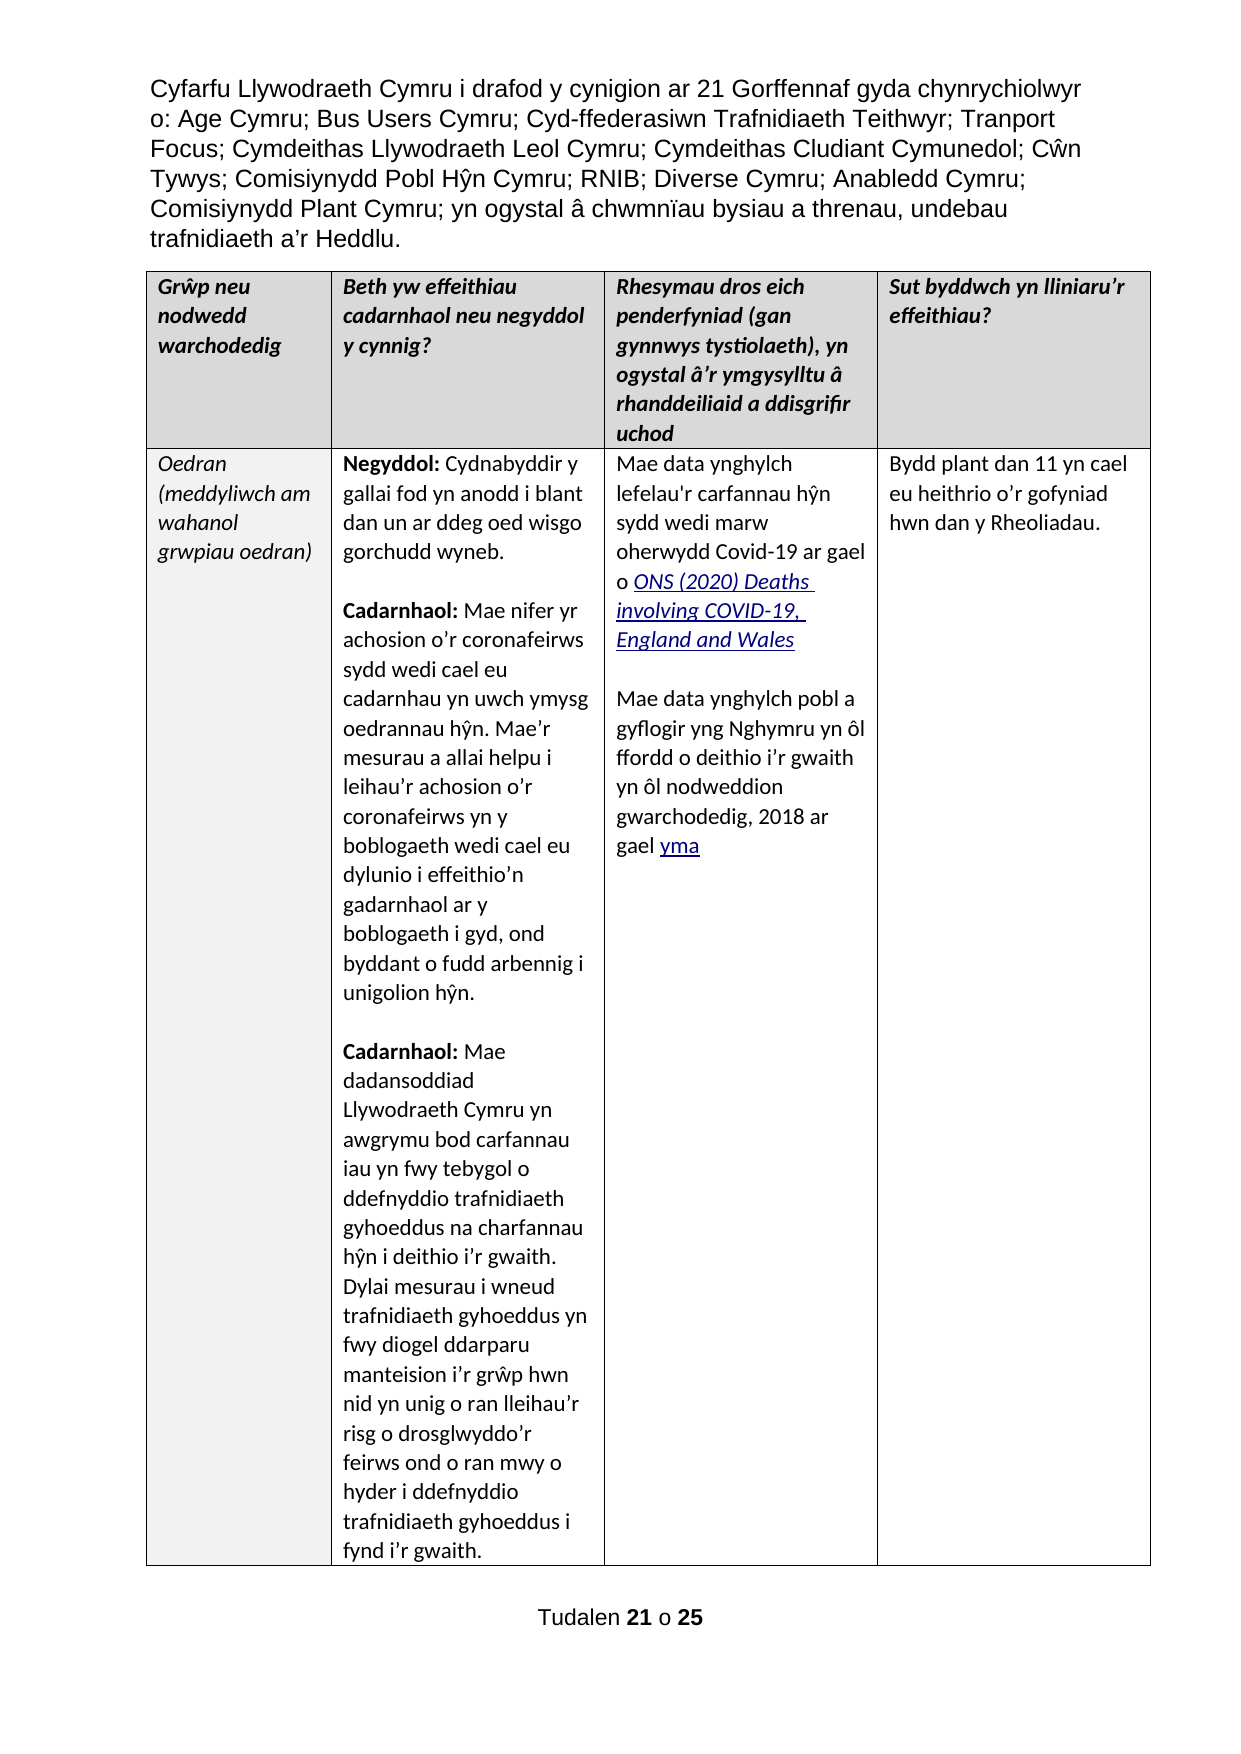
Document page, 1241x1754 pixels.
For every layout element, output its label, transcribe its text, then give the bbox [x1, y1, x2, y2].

table_header Sut byddwch yn lliniaru’r effeithiau? [878, 272, 1150, 448]
table_header Grŵp neu nodwedd warchodedig [147, 272, 331, 448]
table_cell Mae data ynghylch lefelau'r carfannau hŷn sydd wedi marw oherwydd Covid-19 ar gael o ONS (2020) Deaths involving COVID-19, England and Wales Mae data ynghylch pobl a gyflogir yng Nghymru yn ôl ffordd o deithio i’r gwaith yn ôl nodweddion gwarchodedig, 2018 ar gael yma [605, 449, 877, 1565]
table_cell Negyddol: Cydnabyddir y gallai fod yn anodd i blant dan un ar ddeg oed wisgo gorchudd wyneb. Cadarnhaol: Mae nifer yr achosion o’r coronafeirws sydd wedi cael eu cadarnhau yn uwch ymysg oedrannau hŷn. Mae’r mesurau a allai helpu i leihau’r achosion o’r coronafeirws yn y boblogaeth wedi cael eu dylunio i effeithio’n gadarnhaol ar y boblogaeth i gyd, ond byddant o fudd arbennig i unigolion hŷn. Cadarnhaol: Mae dadansoddiad Llywodraeth Cymru yn awgrymu bod carfannau iau yn fwy tebygol o ddefnyddio trafnidiaeth gyhoeddus na charfannau hŷn i deithio i’r gwaith. Dylai mesurau i wneud trafnidiaeth gyhoeddus yn fwy diogel ddarparu manteision i’r grŵp hwn nid yn unig o ran lleihau’r risg o drosglwyddo’r feirws ond o ran mwy o hyder i ddefnyddio trafnidiaeth gyhoeddus i fynd i’r gwaith. [332, 449, 604, 1565]
text Cyfarfu Llywodraeth Cymru i drafod y cynigion ar 21 Gorffennaf gyda chynrychiolwyr o: Age Cymru; Bus Users Cymru; Cyd-ffederasiwn Trafnidiaeth Teithwyr; Tranport Focus; Cymdeithas Llywodraeth Leol Cymru; Cymdeithas Cludiant Cymunedol; Cŵn Tywys; Comisiynydd Pobl Hŷn Cymru; RNIB; Diverse Cymru; Anabledd Cymru; Comisiynydd Plant Cymru; yn ogystal â chwmnïau bysiau a threnau, undebau trafnidiaeth a’r Heddlu. [150, 74, 1090, 253]
table_cell Oedran (meddyliwch am wahanol grwpiau oedran) [147, 449, 331, 1565]
table_cell Bydd plant dan 11 yn cael eu heithrio o’r gofyniad hwn dan y Rheoliadau. [878, 449, 1150, 1565]
table_header Rhesymau dros eich penderfyniad (gan gynnwys tystiolaeth), yn ogystal â’r ymgysylltu â rhanddeiliaid a ddisgrifir uchod [605, 272, 877, 448]
table_header Beth yw effeithiau cadarnhaol neu negyddol y cynnig? [332, 272, 604, 448]
